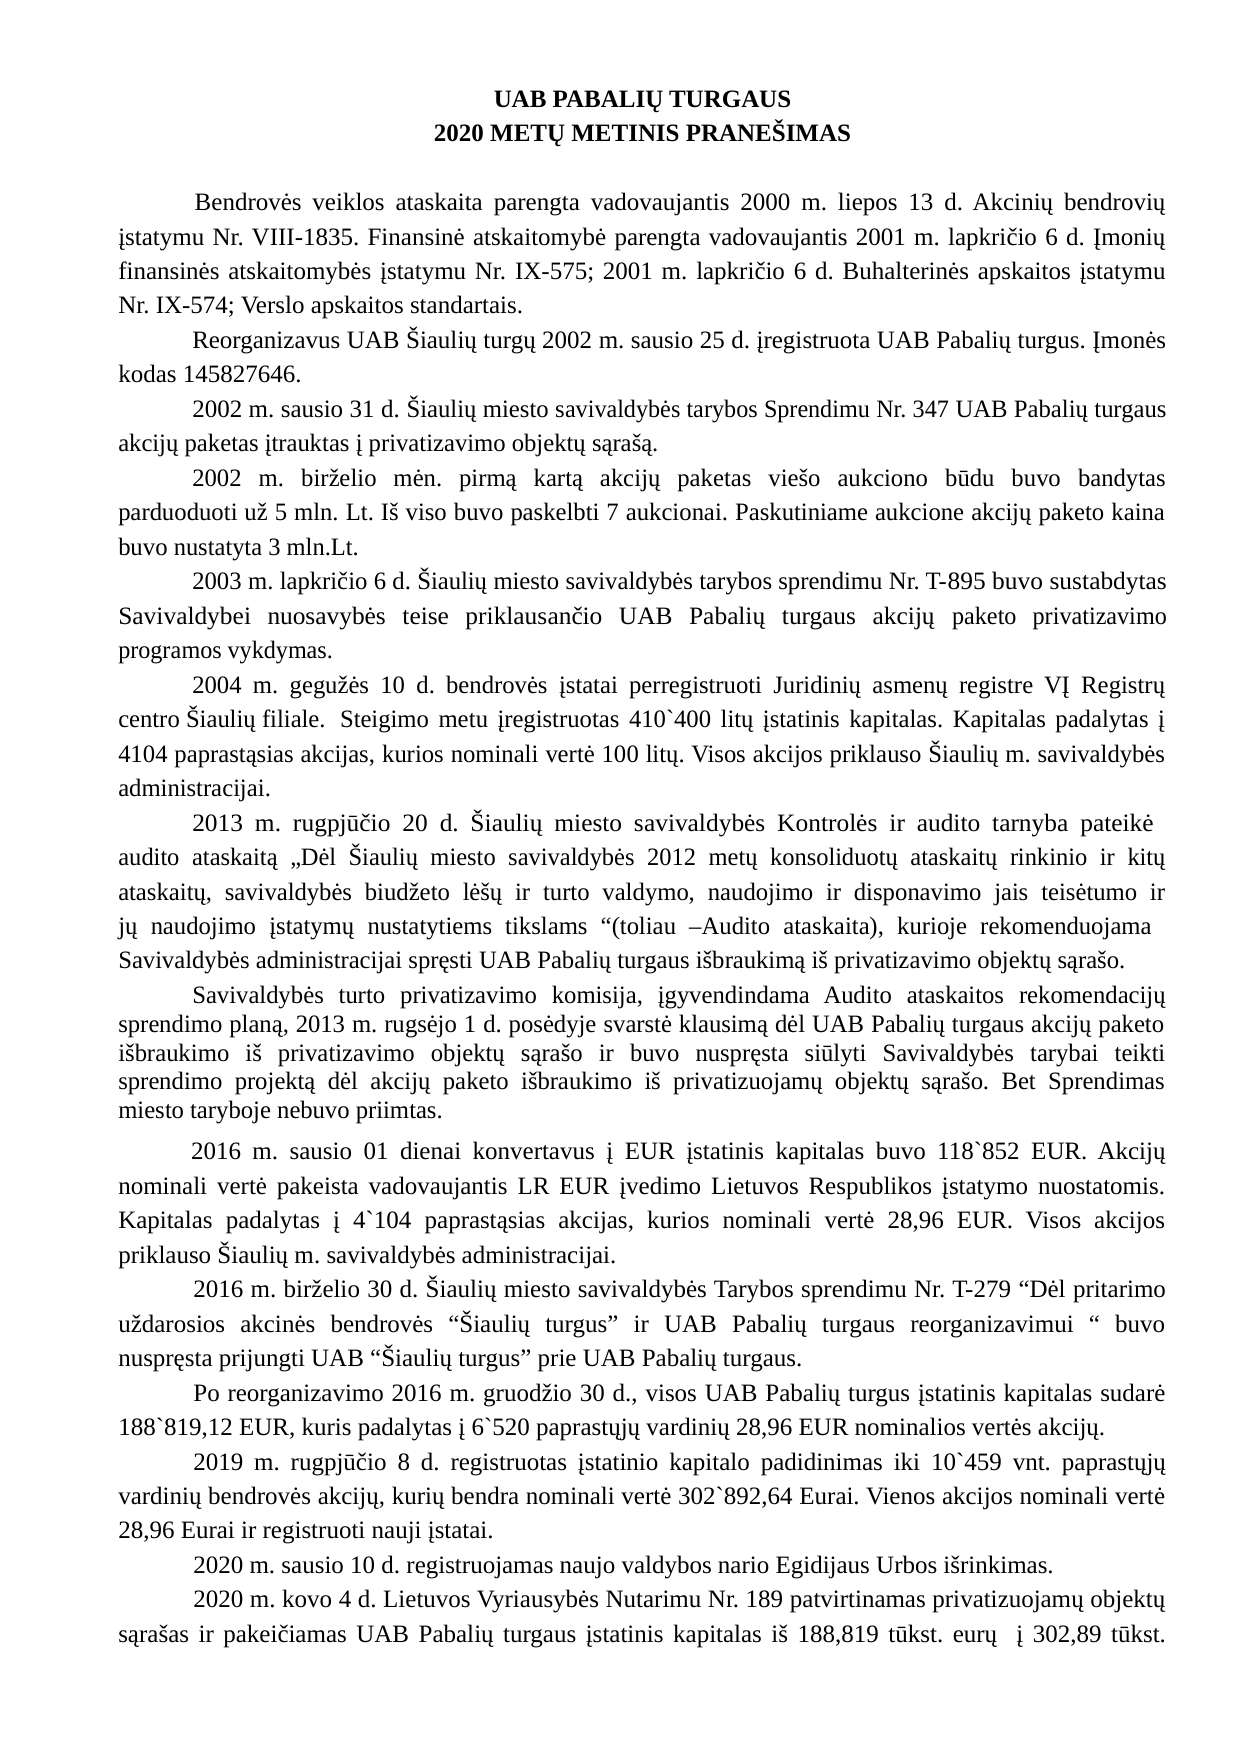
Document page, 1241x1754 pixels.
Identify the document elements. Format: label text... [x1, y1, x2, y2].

text 2020 m. kovo 4 d. Lietuvos Vyriausybės Nutarimu Nr. 189 patvirtinamas privatizuojamų objektų sąrašas ir pakeičiamas UAB Pabalių turgaus įstatinis kapitalas iš 188,819 tūkst. eurų į 302,89 tūkst. [118, 1584, 1167, 1648]
text Savivaldybės turto privatizavimo komisija, įgyvendindama Audito ataskaitos rekomendacijų sprendimo planą, 2013 m. rugsėjo 1 d. posėdyje svarstė klausimą dėl UAB Pabalių turgaus akcijų paketo išbraukimo iš privatizavimo objektų sąrašo ir buvo nuspręsta siūlyti Savivaldybės tarybai teikti sprendimo projektą dėl akcijų paketo išbraukimo iš privatizuojamų objektų sąrašo. Bet Sprendimas miesto taryboje nebuvo priimtas. [118, 980, 1167, 1124]
text 2019 m. rugpjūčio 8 d. registruotas įstatinio kapitalo padidinimas iki 10`459 vnt. paprastųjų vardinių bendrovės akcijų, kurių bendra nominali vertė 302`892,64 Eurai. Vienos akcijos nominali vertė 28,96 Eurai ir registruoti nauji įstatai. [118, 1447, 1167, 1544]
text 2003 m. lapkričio 6 d. Šiaulių miesto savivaldybės tarybos sprendimu Nr. T-895 buvo sustabdytas Savivaldybei nuosavybės teise priklausančio UAB Pabalių turgaus akcijų paketo privatizavimo programos vykdymas. [118, 566, 1167, 664]
text UAB PABALIŲ TURGAUS [118, 84, 1167, 112]
text 2004 m. gegužės 10 d. bendrovės įstatai perregistruoti Juridinių asmenų registre VĮ Registrų centro Šiaulių filiale. Steigimo metu įregistruotas 410`400 litų įstatinis kapitalas. Kapitalas padalytas į 4104 paprastąsias akcijas, kurios nominali vertė 100 litų. Visos akcijos priklauso Šiaulių m. savivaldybės administracijai. [118, 670, 1167, 802]
text 2020 METŲ METINIS PRANEŠIMAS [118, 118, 1167, 147]
text 2016 m. sausio 01 dienai konvertavus į EUR įstatinis kapitalas buvo 118`852 EUR. Akcijų nominali vertė pakeista vadovaujantis LR EUR įvedimo Lietuvos Respublikos įstatymo nuostatomis. Kapitalas padalytas į 4`104 paprastąsias akcijas, kurios nominali vertė 28,96 EUR. Visos akcijos priklauso Šiaulių m. savivaldybės administracijai. [118, 1136, 1167, 1268]
text Bendrovės veiklos ataskaita parengta vadovaujantis 2000 m. liepos 13 d. Akcinių bendrovių įstatymu Nr. VIII-1835. Finansinė atskaitomybė parengta vadovaujantis 2001 m. lapkričio 6 d. Įmonių finansinės atskaitomybės įstatymu Nr. IX-575; 2001 m. lapkričio 6 d. Buhalterinės apskaitos įstatymu Nr. IX-574; Verslo apskaitos standartais. [118, 187, 1167, 319]
text Po reorganizavimo 2016 m. gruodžio 30 d., visos UAB Pabalių turgus įstatinis kapitalas sudarė 188`819,12 EUR, kuris padalytas į 6`520 paprastųjų vardinių 28,96 EUR nominalios vertės akcijų. [118, 1378, 1167, 1441]
text 2002 m. birželio mėn. pirmą kartą akcijų paketas viešo aukciono būdu buvo bandytas parduoduoti už 5 mln. Lt. Iš viso buvo paskelbti 7 aukcionai. Paskutiniame aukcione akcijų paketo kaina buvo nustatyta 3 mln.Lt. [118, 463, 1167, 561]
text Reorganizavus UAB Šiaulių turgų 2002 m. sausio 25 d. įregistruota UAB Pabalių turgus. Įmonės kodas 145827646. [118, 325, 1167, 388]
text 2013 m. rugpjūčio 20 d. Šiaulių miesto savivaldybės Kontrolės ir audito tarnyba pateikė audito ataskaitą „Dėl Šiaulių miesto savivaldybės 2012 metų konsoliduotų ataskaitų rinkinio ir kitų ataskaitų, savivaldybės biudžeto lėšų ir turto valdymo, naudojimo ir disponavimo jais teisėtumo ir jų naudojimo įstatymų nustatytiems tikslams “(toliau –Audito ataskaita), kurioje rekomenduojama Savivaldybės administracijai spręsti UAB Pabalių turgaus išbraukimą iš privatizavimo objektų sąrašo. [118, 808, 1167, 974]
text 2002 m. sausio 31 d. Šiaulių miesto savivaldybės tarybos Sprendimu Nr. 347 UAB Pabalių turgaus akcijų paketas įtrauktas į privatizavimo objektų sąrašą. [118, 394, 1167, 457]
text 2016 m. birželio 30 d. Šiaulių miesto savivaldybės Tarybos sprendimu Nr. T-279 “Dėl pritarimo uždarosios akcinės bendrovės “Šiaulių turgus” ir UAB Pabalių turgaus reorganizavimui “ buvo nuspręsta prijungti UAB “Šiaulių turgus” prie UAB Pabalių turgaus. [118, 1274, 1167, 1372]
text 2020 m. sausio 10 d. registruojamas naujo valdybos nario Egidijaus Urbos išrinkimas. [118, 1550, 1167, 1579]
